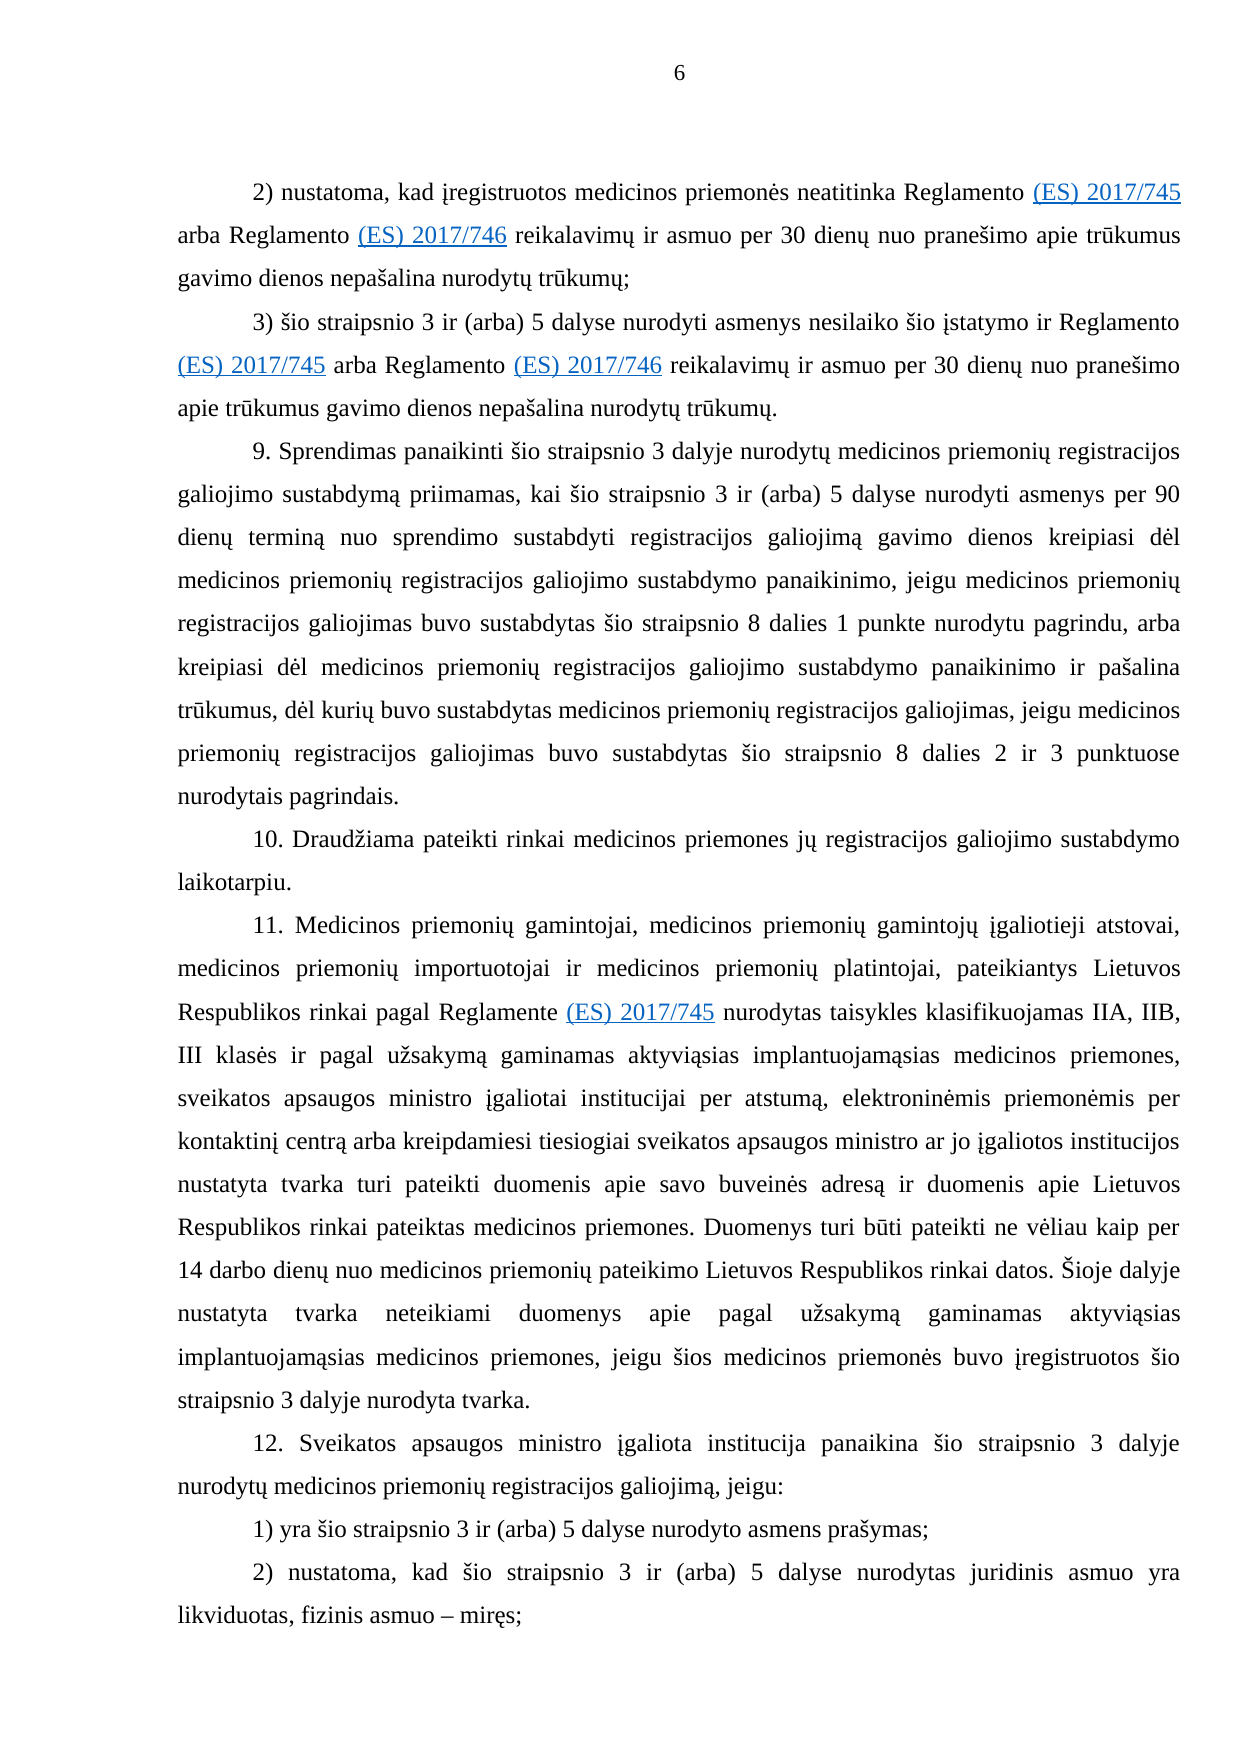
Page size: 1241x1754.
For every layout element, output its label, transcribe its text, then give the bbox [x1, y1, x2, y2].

text 3) šio straipsnio 3 ir (arba) 5 dalyse nurodyti asmenys nesilaiko šio įstatymo ir Reglamento (ES) 2017/745 arba Reglamento (ES) 2017/746 reikalavimų ir asmuo per 30 dienų nuo pranešimo apie trūkumus gavimo dienos nepašalina nurodytų trūkumų. [177, 307, 1181, 422]
text 11. Medicinos priemonių gamintojai, medicinos priemonių gamintojų įgaliotieji atstovai, medicinos priemonių importuotojai ir medicinos priemonių platintojai, pateikiantys Lietuvos Respublikos rinkai pagal Reglamente (ES) 2017/745 nurodytas taisykles klasifikuojamas IIA, IIB, III klasės ir pagal užsakymą gaminamas aktyviąsias implantuojamąsias medicinos priemones, sveikatos apsaugos ministro įgaliotai institucijai per atstumą, elektroninėmis priemonėmis per kontaktinį centrą arba kreipdamiesi tiesiogiai sveikatos apsaugos ministro ar jo įgaliotos institucijos nustatyta tvarka turi pateikti duomenis apie savo buveinės adresą ir duomenis apie Lietuvos Respublikos rinkai pateiktas medicinos priemones. Duomenys turi būti pateikti ne vėliau kaip per 14 darbo dienų nuo medicinos priemonių pateikimo Lietuvos Respublikos rinkai datos. Šioje dalyje nustatyta tvarka neteikiami duomenys apie pagal užsakymą gaminamas aktyviąsias implantuojamąsias medicinos priemones, jeigu šios medicinos priemonės buvo įregistruotos šio straipsnio 3 dalyje nurodyta tvarka. [177, 910, 1181, 1413]
text 9. Sprendimas panaikinti šio straipsnio 3 dalyje nurodytų medicinos priemonių registracijos galiojimo sustabdymą priimamas, kai šio straipsnio 3 ir (arba) 5 dalyse nurodyti asmenys per 90 dienų terminą nuo sprendimo sustabdyti registracijos galiojimą gavimo dienos kreipiasi dėl medicinos priemonių registracijos galiojimo sustabdymo panaikinimo, jeigu medicinos priemonių registracijos galiojimas buvo sustabdytas šio straipsnio 8 dalies 1 punkte nurodytu pagrindu, arba kreipiasi dėl medicinos priemonių registracijos galiojimo sustabdymo panaikinimo ir pašalina trūkumus, dėl kurių buvo sustabdytas medicinos priemonių registracijos galiojimas, jeigu medicinos priemonių registracijos galiojimas buvo sustabdytas šio straipsnio 8 dalies 2 ir 3 punktuose nurodytais pagrindais. [177, 436, 1181, 810]
text 2) nustatoma, kad įregistruotos medicinos priemonės neatitinka Reglamento (ES) 2017/745 arba Reglamento (ES) 2017/746 reikalavimų ir asmuo per 30 dienų nuo pranešimo apie trūkumus gavimo dienos nepašalina nurodytų trūkumų; [177, 177, 1181, 292]
text 10. Draudžiama pateikti rinkai medicinos priemones jų registracijos galiojimo sustabdymo laikotarpiu. [177, 824, 1181, 896]
text 1) yra šio straipsnio 3 ir (arba) 5 dalyse nurodyto asmens prašymas; [177, 1514, 1181, 1543]
text 12. Sveikatos apsaugos ministro įgaliota institucija panaikina šio straipsnio 3 dalyje nurodytų medicinos priemonių registracijos galiojimą, jeigu: [177, 1428, 1181, 1500]
text 2) nustatoma, kad šio straipsnio 3 ir (arba) 5 dalyse nurodytas juridinis asmuo yra likviduotas, fizinis asmuo – miręs; [177, 1557, 1181, 1629]
